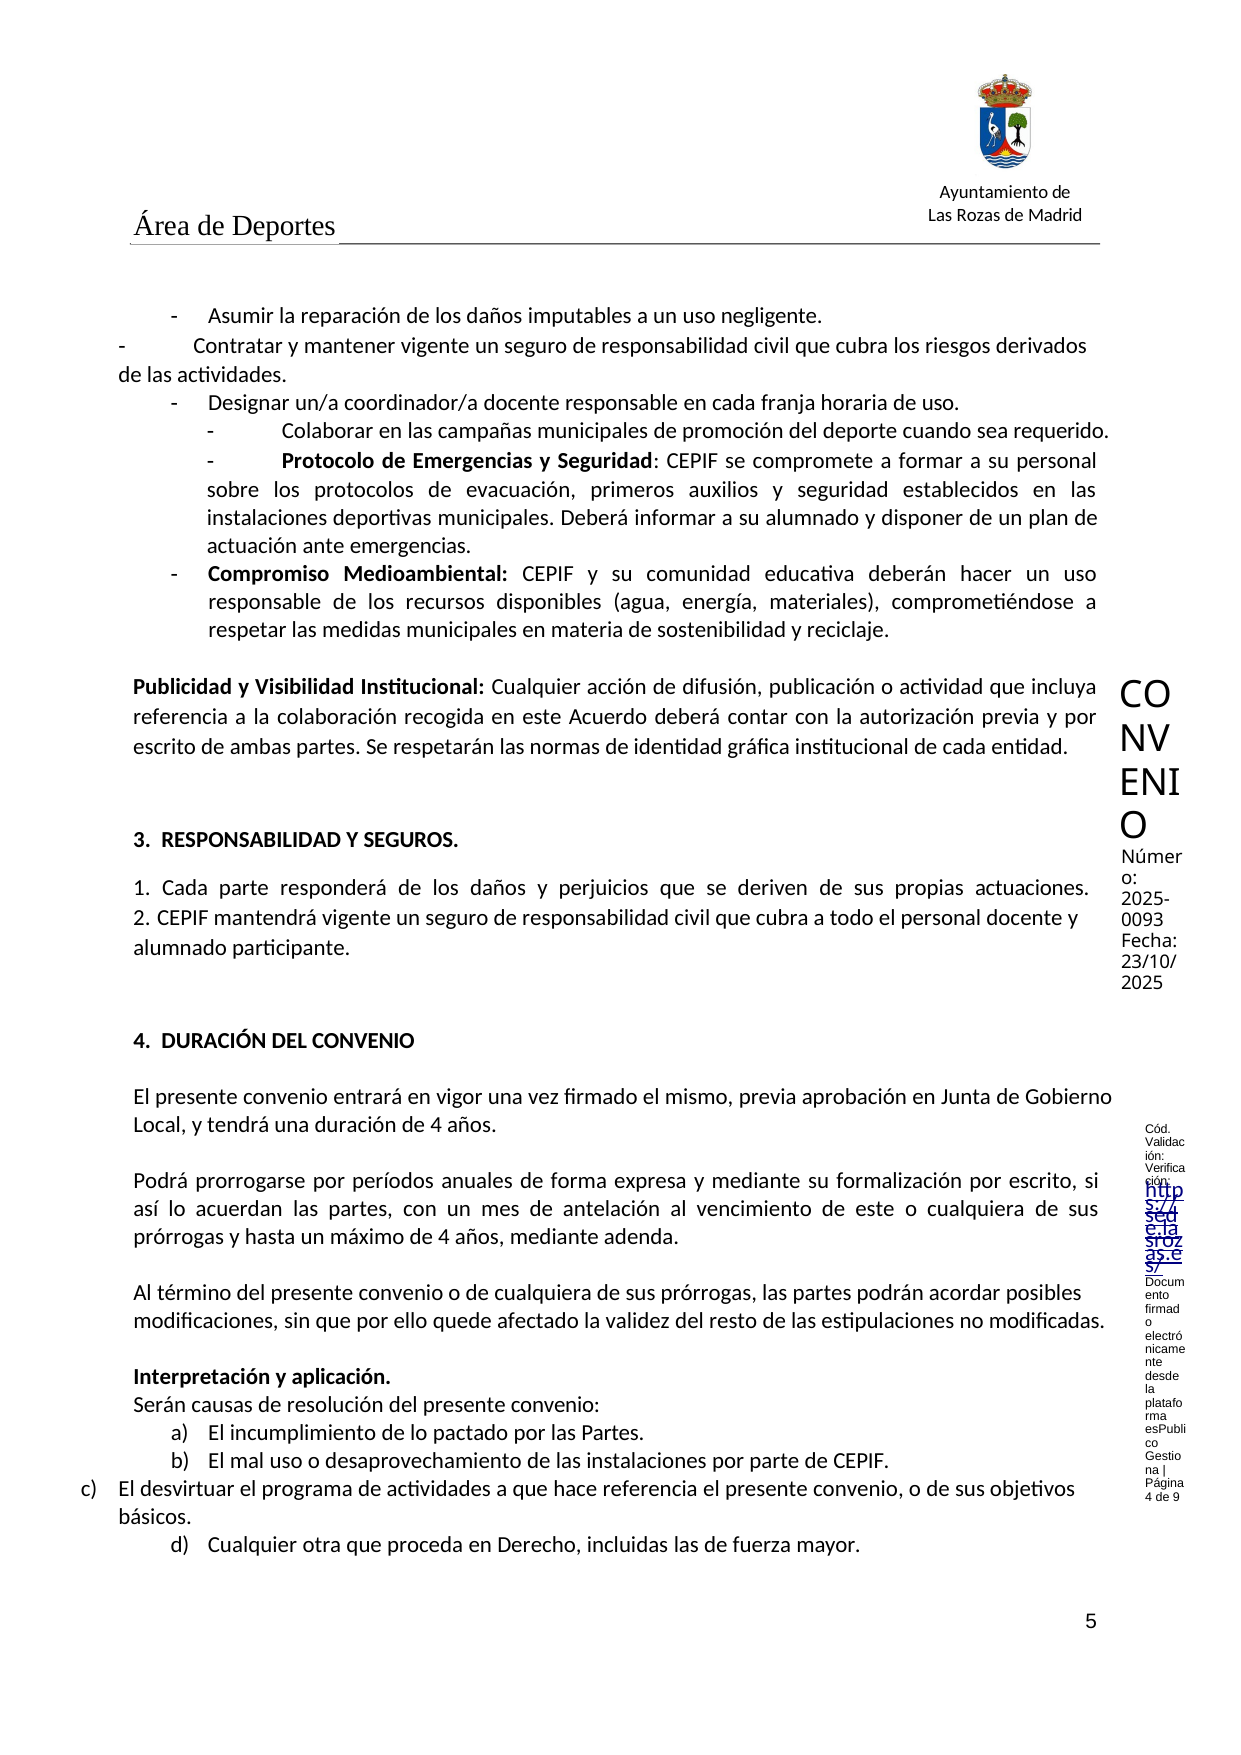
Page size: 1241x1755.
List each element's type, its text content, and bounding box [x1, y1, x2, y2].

list El desvirtuar el programa de actividades a que hace referencia el presente convenio, o de sus objetivos básicos. [81, 1474, 1075, 1531]
list Compromiso Medioambiental: CEPIF y su comunidad educativa deberán hacer un uso responsable de los recursos disponibles (agua, energía, materiales), comprometiéndose a respetar las medidas municipales en materia de sostenibilidad y reciclaje. [170, 559, 1098, 643]
list Protocolo de Emergencias y Seguridad: CEPIF se compromete a formar a su personal sobre los protocolos de evacuación, primeros auxilios y seguridad establecidos en las instalaciones deportivas municipales. Deberá informar a su alumnado y disponer de un plan de actuación ante emergencias. [207, 444, 1098, 559]
text [1117, 671, 1185, 1018]
list Cada parte responderá de los daños y perjuicios que se deriven de sus propias actuaciones. [133, 873, 1117, 901]
text Serán causas de resolución del presente convenio: [133, 1390, 1143, 1418]
text Al término del presente convenio o de cualquiera de sus prórrogas, las partes podrán acordar posibles modificaciones, sin que por ello quede afectado la validez del resto de las estipulaciones no modificadas. [133, 1278, 1109, 1334]
list Colaborar en las campañas municipales de promoción del deporte cuando sea requerido. [207, 416, 1182, 444]
list Cualquier otra que proceda en Derecho, incluidas las de fuerza mayor. [170, 1531, 1143, 1558]
list CEPIF mantendrá vigente un seguro de responsabilidad civil que cubra a todo el personal docente y alumnado participante. [133, 903, 1098, 961]
text Cód. Validación: [1145, 1123, 1186, 1163]
text CONVENIO [1119, 673, 1185, 847]
text Publicidad y Visibilidad Institucional: Cualquier acción de difusión, publicación o actividad que incluya referencia a la colaboración recogida en este Acuerdo deberá contar con la autorización previa y por escrito de ambas partes. Se respetarán las normas de identidad gráfica institucional de cada entidad. [133, 672, 1098, 760]
list RESPONSABILIDAD Y SEGUROS. [133, 826, 1117, 854]
text Podrá prorrogarse por períodos anuales de forma expresa y mediante su formalización por escrito, si así lo acuerdan las partes, con un mes de antelación al vencimiento de este o cualquiera de sus prórrogas y hasta un máximo de 4 años, mediante adenda. [133, 1166, 1099, 1251]
list DURACIÓN DEL CONVENIO [133, 1026, 1182, 1054]
list Contratar y mantener vigente un seguro de responsabilidad civil que cubra los riesgos derivados de las actividades. [118, 329, 1098, 389]
text El presente convenio entrará en vigor una vez firmado el mismo, previa aprobación en Junta de Gobierno Local, y tendrá una duración de 4 años. [133, 1082, 1122, 1138]
list Designar un/a coordinador/a docente responsable en cada franja horaria de uso. [170, 389, 1182, 416]
subtitle Interpretación y aplicación. [133, 1362, 1143, 1390]
text [1143, 1121, 1186, 1644]
text Documento firmado electrónicamente desde la plataforma esPublico Gestiona | Página 4 de 9 [1145, 1275, 1186, 1504]
text Número: 2025-0093 Fecha: 23/10/2025 [1121, 847, 1185, 994]
text Verificación: https://sede.lasrozas.es/ [1145, 1163, 1186, 1275]
list Asumir la reparación de los daños imputables a un uso negligente. [170, 301, 1182, 329]
list El incumplimiento de lo pactado por las Partes. [171, 1418, 1143, 1447]
list El mal uso o desaprovechamiento de las instalaciones por parte de CEPIF. [171, 1447, 1143, 1474]
